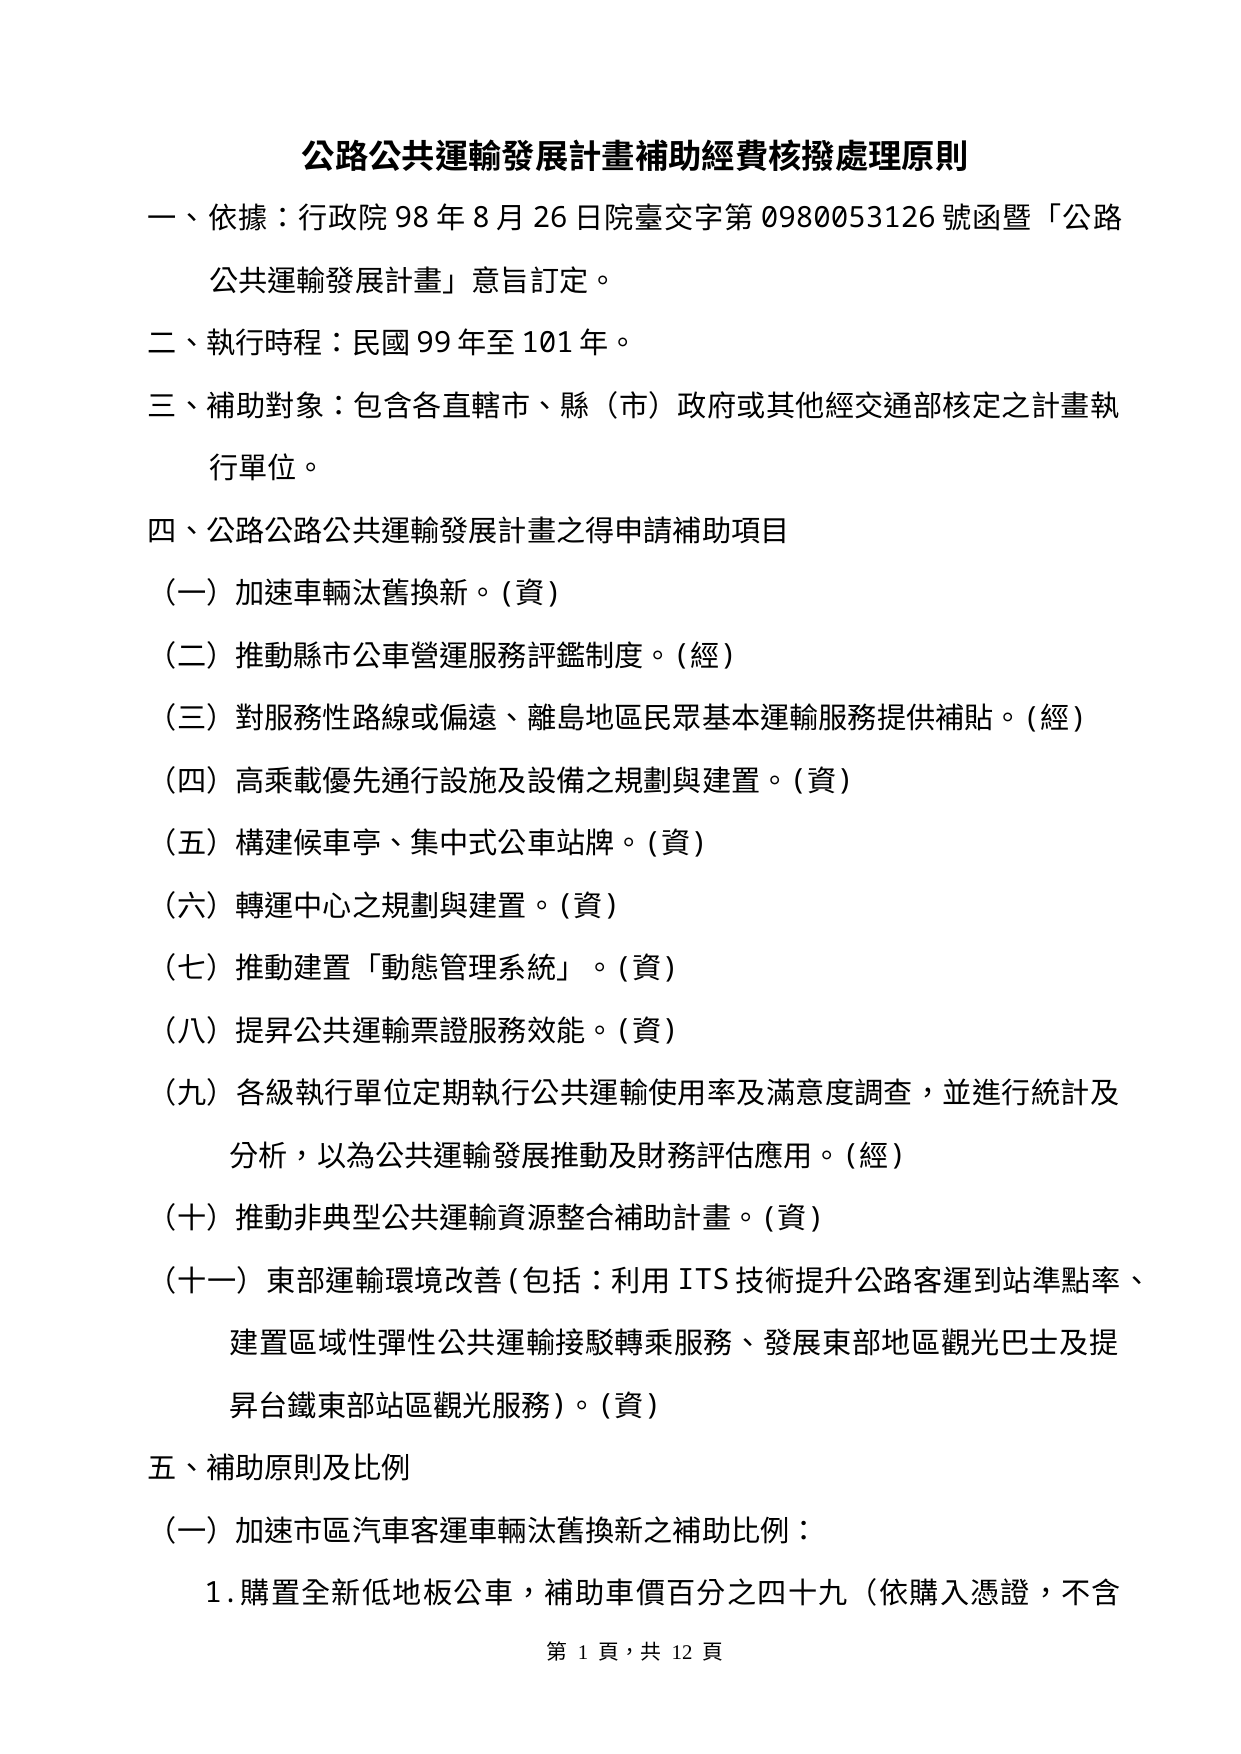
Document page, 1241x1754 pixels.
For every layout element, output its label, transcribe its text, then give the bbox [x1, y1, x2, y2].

text （一）加速車輛汰舊換新。(資) [148, 549, 1122, 612]
text 公路公共運輸發展計畫補助經費核撥處理原則 [148, 112, 1122, 174]
text 四、公路公路公共運輸發展計畫之得申請補助項目 [148, 487, 1122, 549]
text （五）構建候車亭、集中式公車站牌。(資) [148, 799, 1122, 862]
text 二、執行時程：民國99年至101年。 [148, 299, 1122, 362]
text （三）對服務性路線或偏遠、離島地區民眾基本運輸服務提供補貼。(經) [148, 674, 1122, 737]
text （六）轉運中心之規劃與建置。(資) [148, 862, 1122, 924]
text 1.購置全新低地板公車，補助車價百分之四十九（依購入憑證，不含 [204, 1549, 1122, 1612]
text 一、依據：行政院98年8月26日院臺交字第0980053126號函暨「公路公共運輸發展計畫」意旨訂定。 [148, 174, 1122, 299]
text （一）加速市區汽車客運車輛汰舊換新之補助比例： [148, 1487, 1122, 1549]
text （十）推動非典型公共運輸資源整合補助計畫。(資) [148, 1174, 1122, 1237]
text （九）各級執行單位定期執行公共運輸使用率及滿意度調查，並進行統計及分析，以為公共運輸發展推動及財務評估應用。(經) [148, 1049, 1122, 1174]
text 五、補助原則及比例 [148, 1424, 1122, 1487]
text 三、補助對象：包含各直轄市、縣（市）政府或其他經交通部核定之計畫執行單位。 [148, 362, 1122, 487]
text （二）推動縣市公車營運服務評鑑制度。(經) [148, 612, 1122, 674]
text （四）高乘載優先通行設施及設備之規劃與建置。(資) [148, 737, 1122, 799]
text （八）提昇公共運輸票證服務效能。(資) [148, 987, 1122, 1049]
text （七）推動建置「動態管理系統」。(資) [148, 924, 1122, 987]
text （十一）東部運輸環境改善(包括：利用ITS技術提升公路客運到站準點率、建置區域性彈性公共運輸接駁轉乘服務、發展東部地區觀光巴士及提昇台鐵東部站區觀光服務)。(資) [148, 1237, 1122, 1424]
